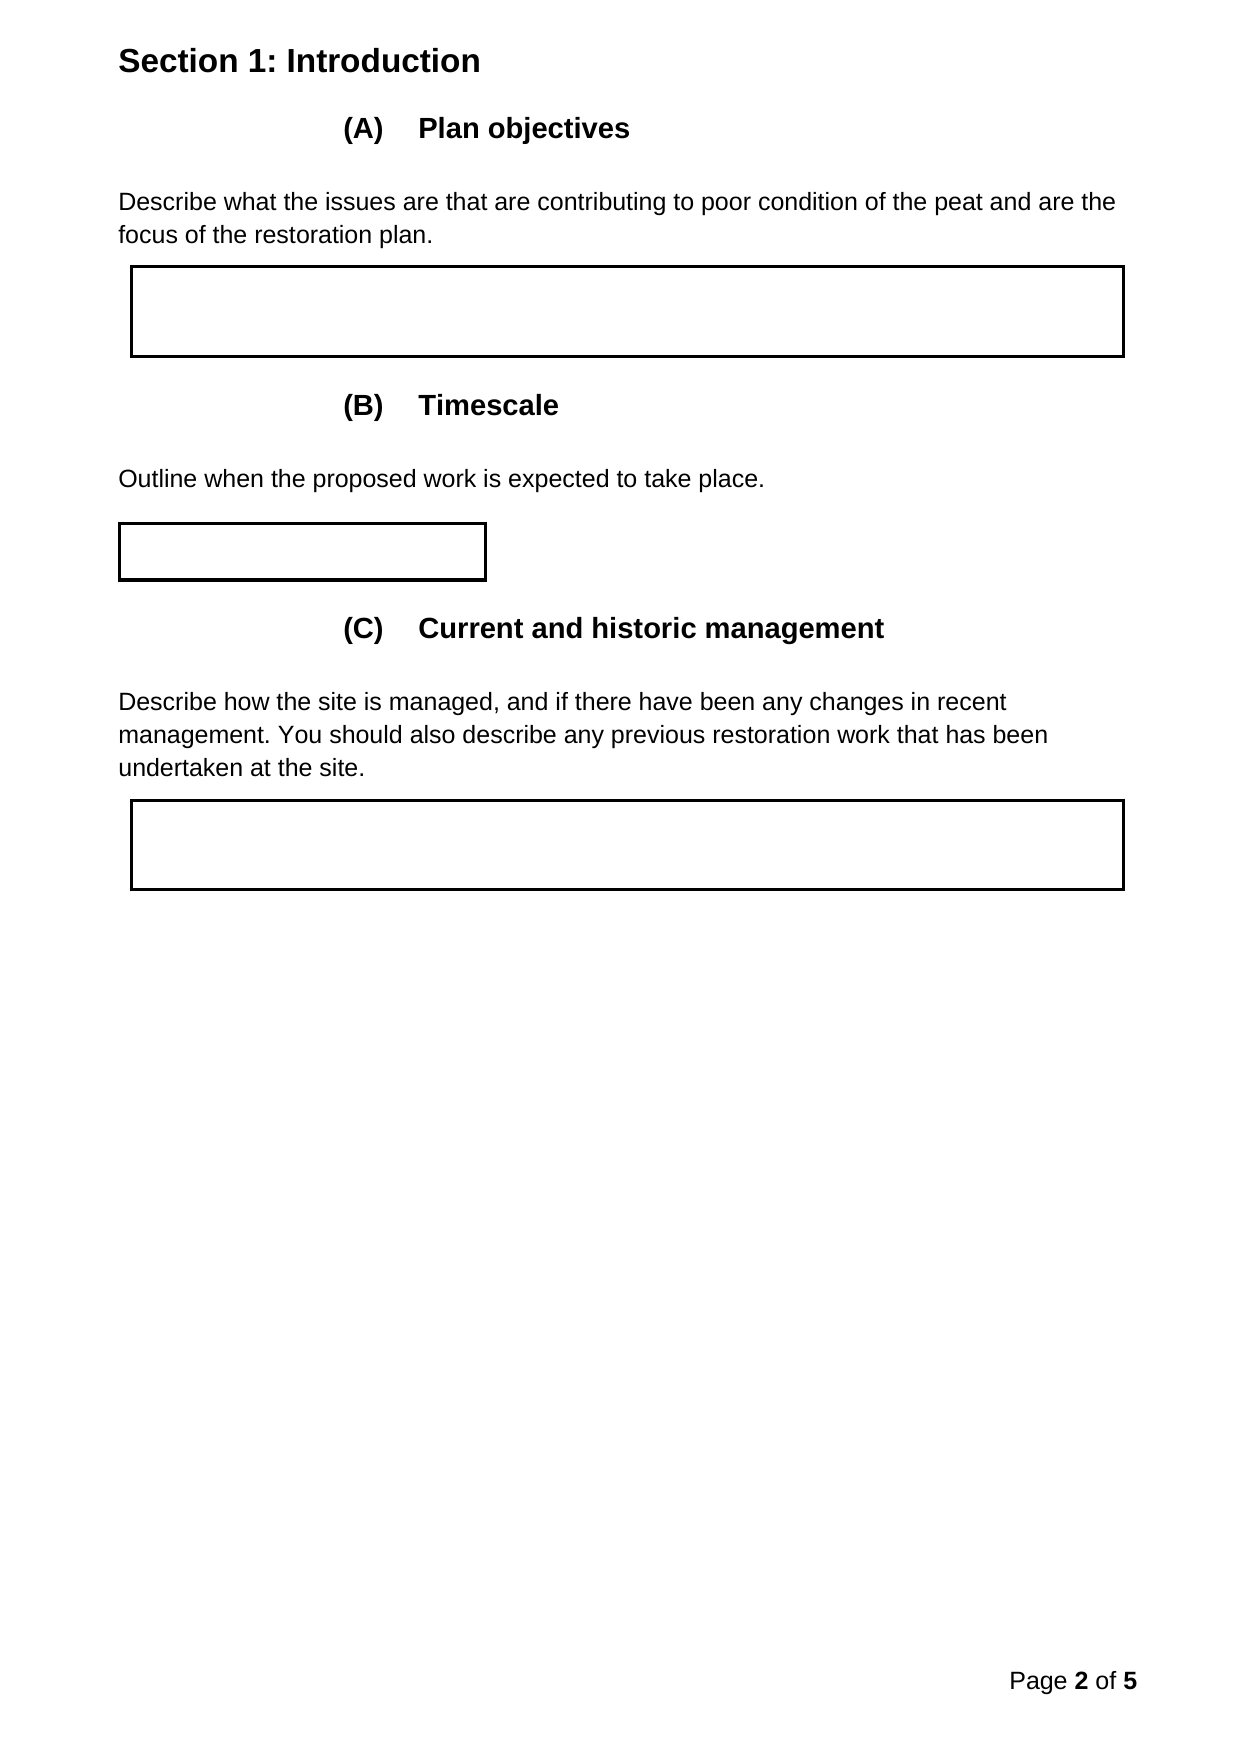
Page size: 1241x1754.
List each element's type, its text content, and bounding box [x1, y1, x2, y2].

text Describe how the site is managed, and if there have been any changes in recent management. You should also describe any previous restoration work that has been undertaken at the site. [118, 687, 1137, 782]
text Section 1: Introduction [118, 41, 1137, 80]
subtitle Plan objectives [343, 111, 1137, 144]
subtitle Timescale [343, 387, 1137, 421]
text Describe what the issues are that are contributing to poor condition of the peat and are the focus of the restoration plan. [118, 187, 1137, 248]
subtitle Current and historic management [343, 611, 1137, 644]
text Outline when the proposed work is expected to take place. [118, 463, 1137, 492]
